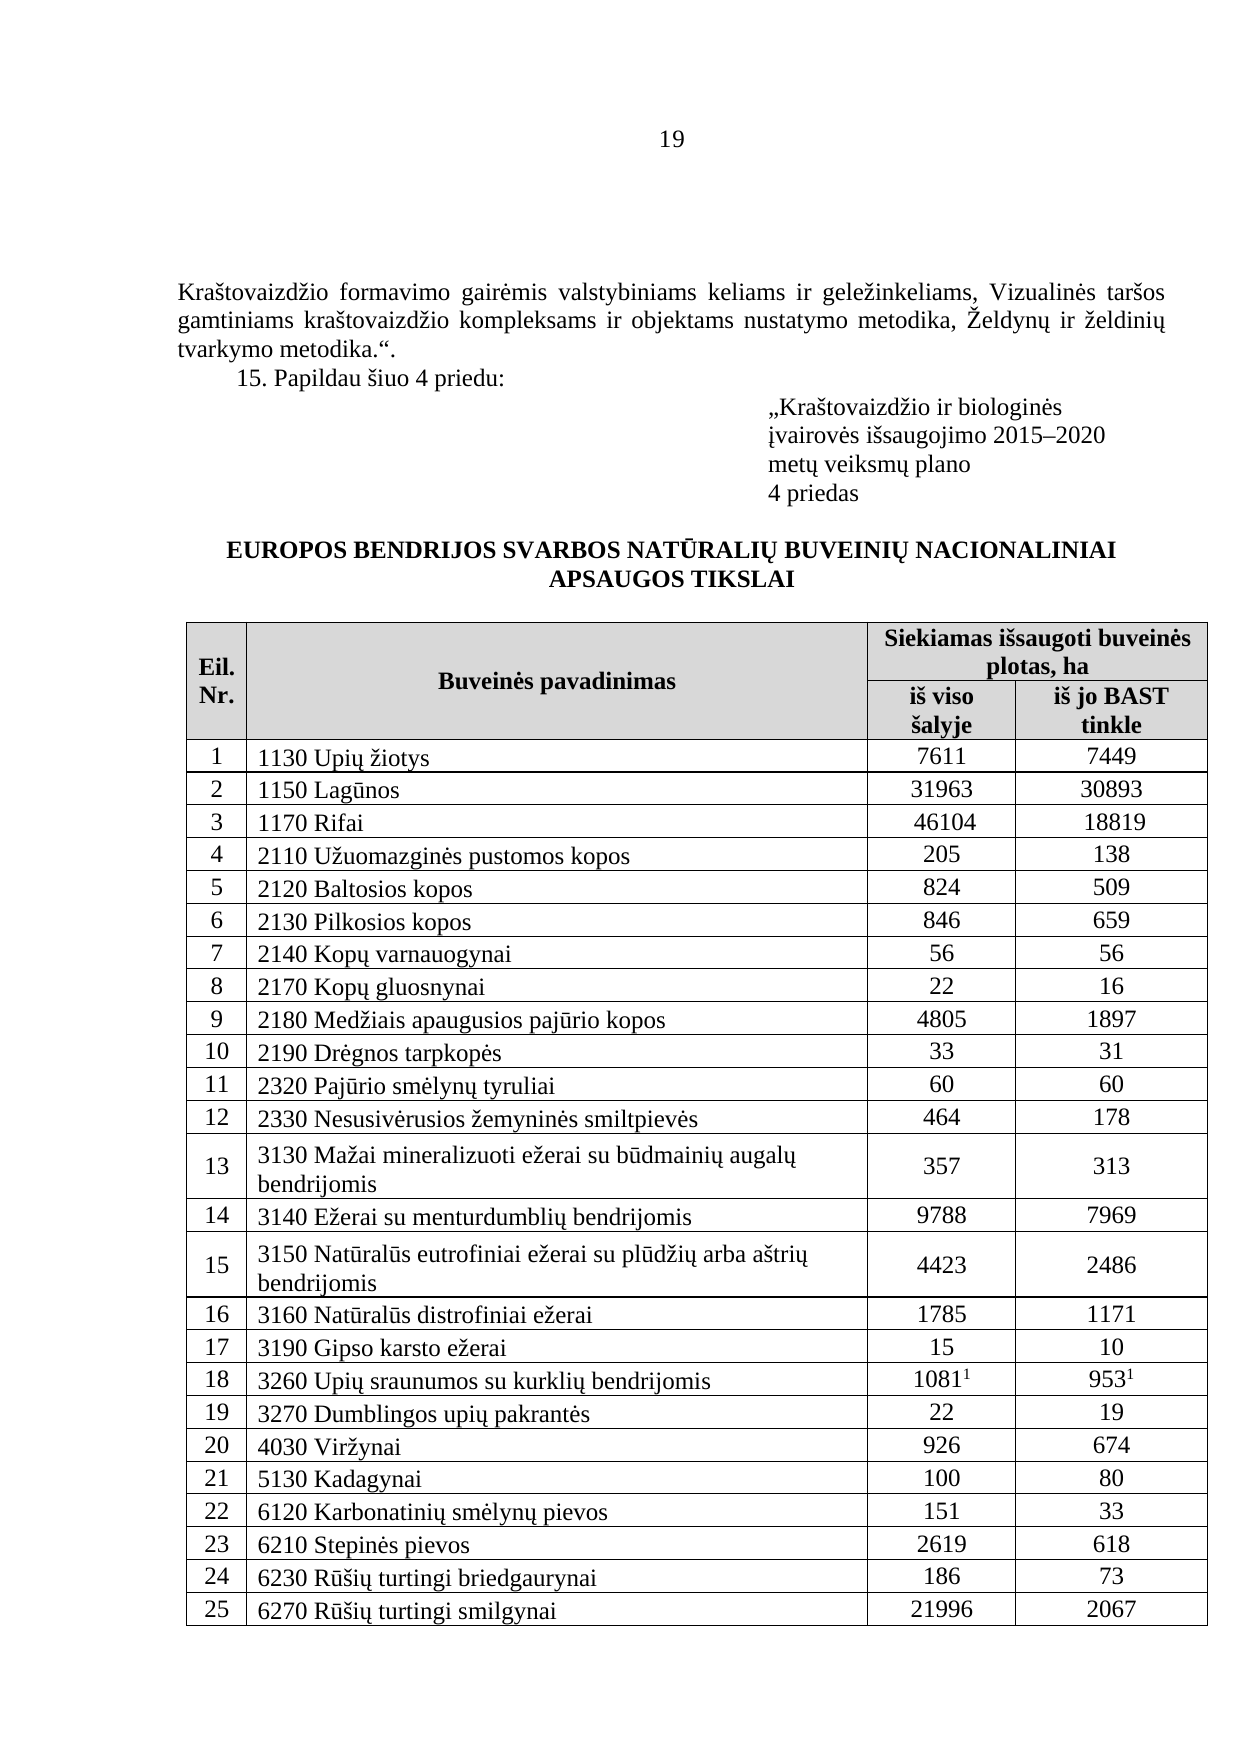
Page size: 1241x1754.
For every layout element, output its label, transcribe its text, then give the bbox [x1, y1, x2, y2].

table_cell iš viso šalyje [868, 681, 1015, 739]
table_cell 2 [187, 773, 246, 804]
table_cell iš jo BAST tinkle [1016, 681, 1207, 739]
table_cell 2330 Nesusivėrusios žemyninės smiltpievės [247, 1101, 867, 1132]
table_cell 151 [868, 1494, 1015, 1526]
table_header Buveinės pavadinimas [247, 623, 867, 739]
table_cell 9788 [868, 1199, 1015, 1231]
table_cell 14 [187, 1199, 246, 1231]
text EUROPOS BENDRIJOS SVARBOS NATŪRALIŲ BUVEINIŲ NACIONALINIAI APSAUGOS TIKSLAI [177, 535, 1166, 593]
table_cell 3160 Natūralūs distrofiniai ežerai [247, 1298, 867, 1329]
table_cell 659 [1016, 904, 1207, 936]
table_cell 33 [1016, 1494, 1207, 1526]
table_cell 1 [187, 740, 246, 771]
table_cell 5130 Kadagynai [247, 1462, 867, 1493]
table_cell 2130 Pilkosios kopos [247, 904, 867, 936]
table_cell 3140 Ežerai su menturdumblių bendrijomis [247, 1199, 867, 1231]
table_cell 12 [187, 1101, 246, 1132]
table_cell 3150 Natūralūs eutrofiniai ežerai su plūdžių arba aštrių bendrijomis [247, 1232, 867, 1296]
table_cell 56 [1016, 937, 1207, 968]
table_cell 509 [1016, 871, 1207, 903]
table_cell 2110 Užuomazginės pustomos kopos [247, 838, 867, 870]
table_cell 31963 [868, 773, 1015, 804]
table_cell 73 [1016, 1560, 1207, 1592]
table_cell 22 [868, 1396, 1015, 1428]
table_cell 926 [868, 1429, 1015, 1461]
table_cell 6120 Karbonatinių smėlynų pievos [247, 1494, 867, 1526]
table_cell 1170 Rifai [247, 805, 867, 837]
table_cell 357 [868, 1134, 1015, 1198]
table_cell 5 [187, 871, 246, 903]
table_cell 1897 [1016, 1002, 1207, 1034]
table_cell 1171 [1016, 1298, 1207, 1329]
table_cell 138 [1016, 838, 1207, 870]
text 15. Papildau šiuo 4 priedu: [177, 363, 1166, 392]
text „Kraštovaizdžio ir biologinės įvairovės išsaugojimo 2015–2020 metų veiksmų plano [768, 392, 1122, 478]
table_cell 7449 [1016, 740, 1207, 771]
table_cell 33 [868, 1035, 1015, 1067]
table_cell 18819 [1016, 805, 1207, 837]
table_cell 2190 Drėgnos tarpkopės [247, 1035, 867, 1067]
table_cell 674 [1016, 1429, 1207, 1461]
table_cell 100 [868, 1462, 1015, 1493]
table_cell 846 [868, 904, 1015, 936]
table_cell 3260 Upių sraunumos su kurklių bendrijomis [247, 1363, 867, 1395]
table_cell 1150 Lagūnos [247, 773, 867, 804]
table_cell 3190 Gipso karsto ežerai [247, 1330, 867, 1362]
table_cell 464 [868, 1101, 1015, 1132]
table_cell 15 [187, 1232, 246, 1296]
table_cell 618 [1016, 1527, 1207, 1559]
table_cell 6210 Stepinės pievos [247, 1527, 867, 1559]
table_cell 60 [868, 1068, 1015, 1099]
table_cell 17 [187, 1330, 246, 1362]
text 4 priedas [768, 478, 1122, 507]
table_cell 4423 [868, 1232, 1015, 1296]
table_cell 178 [1016, 1101, 1207, 1132]
table_cell 80 [1016, 1462, 1207, 1493]
table_cell 824 [868, 871, 1015, 903]
table_cell 4030 Viržynai [247, 1429, 867, 1461]
table_cell 56 [868, 937, 1015, 968]
table_cell 22 [187, 1494, 246, 1526]
table_cell 9 [187, 1002, 246, 1034]
table_cell 2320 Pajūrio smėlynų tyruliai [247, 1068, 867, 1099]
table_cell 21996 [868, 1593, 1015, 1624]
table_cell 205 [868, 838, 1015, 870]
table_cell 2170 Kopų gluosnynai [247, 969, 867, 1001]
text Kraštovaizdžio formavimo gairėmis valstybiniams keliams ir geležinkeliams, Vizualinės taršos gamtiniams kraštovaizdžio kompleksams ir objektams nustatymo metodika, Želdynų ir želdinių tvarkymo metodika.“. [177, 277, 1166, 363]
table_cell 186 [868, 1560, 1015, 1592]
table_cell 6230 Rūšių turtingi briedgaurynai [247, 1560, 867, 1592]
table_cell 3 [187, 805, 246, 837]
table_cell 13 [187, 1134, 246, 1198]
table_cell 2120 Baltosios kopos [247, 871, 867, 903]
table_cell 60 [1016, 1068, 1207, 1099]
table_cell 18 [187, 1363, 246, 1395]
table_cell 3130 Mažai mineralizuoti ežerai su būdmainių augalų bendrijomis [247, 1134, 867, 1198]
table_cell 11 [187, 1068, 246, 1099]
table_cell 10 [187, 1035, 246, 1067]
table_cell 10 [1016, 1330, 1207, 1362]
table_cell 1130 Upių žiotys [247, 740, 867, 771]
table_cell 19 [187, 1396, 246, 1428]
table_cell 313 [1016, 1134, 1207, 1198]
table_cell 16 [187, 1298, 246, 1329]
table_cell 19 [1016, 1396, 1207, 1428]
table_cell 2067 [1016, 1593, 1207, 1624]
table_cell 23 [187, 1527, 246, 1559]
table_cell 2619 [868, 1527, 1015, 1559]
table_cell 20 [187, 1429, 246, 1461]
table_cell 6 [187, 904, 246, 936]
table_cell 4805 [868, 1002, 1015, 1034]
table_cell 2486 [1016, 1232, 1207, 1296]
table_cell 2180 Medžiais apaugusios pajūrio kopos [247, 1002, 867, 1034]
table_cell 30893 [1016, 773, 1207, 804]
table_cell 3270 Dumblingos upių pakrantės [247, 1396, 867, 1428]
table_cell 22 [868, 969, 1015, 1001]
table_cell 6270 Rūšių turtingi smilgynai [247, 1593, 867, 1624]
table_cell 7969 [1016, 1199, 1207, 1231]
table_cell 8 [187, 969, 246, 1001]
table_cell 9531 [1016, 1363, 1207, 1395]
table_cell 7 [187, 937, 246, 968]
table_cell 7611 [868, 740, 1015, 771]
table_cell 1785 [868, 1298, 1015, 1329]
table_cell 31 [1016, 1035, 1207, 1067]
table_cell 25 [187, 1593, 246, 1624]
table_cell 21 [187, 1462, 246, 1493]
table_cell 10811 [868, 1363, 1015, 1395]
table_header Siekiamas išsaugoti buveinės plotas, ha [868, 623, 1207, 680]
table_cell 24 [187, 1560, 246, 1592]
table_cell 46104 [868, 805, 1015, 837]
table_header Eil. Nr. [187, 623, 246, 739]
table_cell 16 [1016, 969, 1207, 1001]
table_cell 2140 Kopų varnauogynai [247, 937, 867, 968]
table_cell 4 [187, 838, 246, 870]
table_cell 15 [868, 1330, 1015, 1362]
